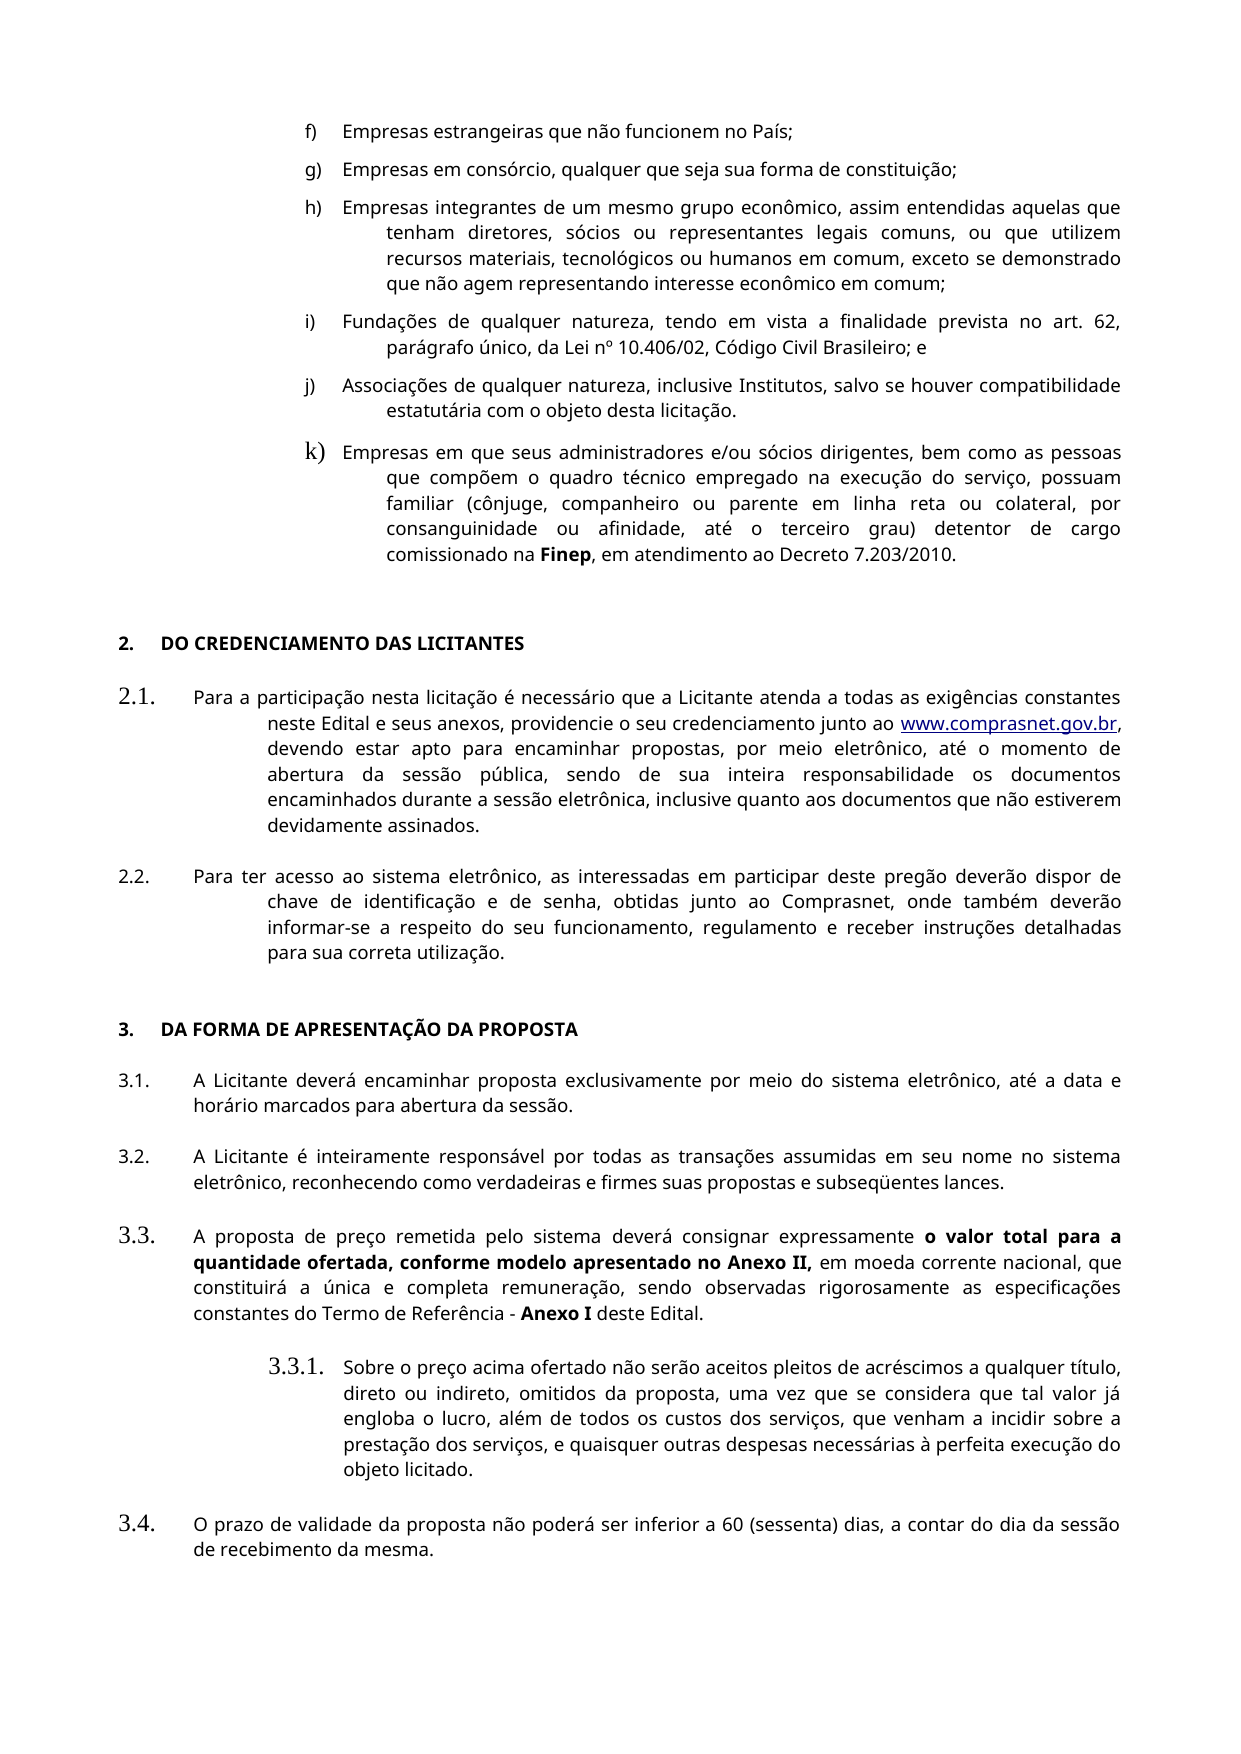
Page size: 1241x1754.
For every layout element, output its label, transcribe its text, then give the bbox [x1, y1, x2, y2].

list DA FORMA DE APRESENTAÇÃO DA PROPOSTA [118, 1016, 1122, 1042]
list A proposta de preço remetida pelo sistema deverá consignar expressamente o valor total para a quantidade ofertada, conforme modelo apresentado no Anexo II, em moeda corrente nacional, que constituirá a única e completa remuneração, sendo observadas rigorosamente as especificações constantes do Termo de Referência - Anexo I deste Edital. [118, 1220, 1122, 1326]
list Para ter acesso ao sistema eletrônico, as interessadas em participar deste pregão deverão dispor de chave de identificação e de senha, obtidas junto ao Comprasnet, onde também deverão informar-se a respeito do seu funcionamento, regulamento e receber instruções detalhadas para sua correta utilização. [118, 863, 1122, 965]
list Empresas em consórcio, qualquer que seja sua forma de constituição; [304, 156, 1122, 182]
list DO CREDENCIAMENTO DAS LICITANTES [118, 630, 1122, 656]
list Para a participação nesta licitação é necessário que a Licitante atenda a todas as exigências constantes neste Edital e seus anexos, providencie o seu credenciamento junto ao www.comprasnet.gov.br, devendo estar apto para encaminhar propostas, por meio eletrônico, até o momento de abertura da sessão pública, sendo de sua inteira responsabilidade os documentos encaminhados durante a sessão eletrônica, inclusive quanto aos documentos que não estiverem devidamente assinados. [118, 681, 1122, 838]
list Empresas em que seus administradores e/ou sócios dirigentes, bem como as pessoas que compõem o quadro técnico empregado na execução do serviço, possuam familiar (cônjuge, companheiro ou parente em linha reta ou colateral, por consanguinidade ou afinidade, até o terceiro grau) detentor de cargo comissionado na Finep, em atendimento ao Decreto 7.203/2010. [304, 436, 1122, 567]
list Fundações de qualquer natureza, tendo em vista a finalidade prevista no art. 62, parágrafo único, da Lei nº 10.406/02, Código Civil Brasileiro; e [304, 309, 1122, 360]
list Empresas integrantes de um mesmo grupo econômico, assim entendidas aquelas que tenham diretores, sócios ou representantes legais comuns, ou que utilizem recursos materiais, tecnológicos ou humanos em comum, exceto se demonstrado que não agem representando interesse econômico em comum; [304, 194, 1122, 296]
list A Licitante deverá encaminhar proposta exclusivamente por meio do sistema eletrônico, até a data e horário marcados para abertura da sessão. [118, 1067, 1122, 1118]
list Sobre o preço acima ofertado não serão aceitos pleitos de acréscimos a qualquer título, direto ou indireto, omitidos da proposta, uma vez que se considera que tal valor já engloba o lucro, além de todos os custos dos serviços, que venham a incidir sobre a prestação dos serviços, e quaisquer outras despesas necessárias à perfeita execução do objeto licitado. [268, 1351, 1122, 1482]
list A Licitante é inteiramente responsável por todas as transações assumidas em seu nome no sistema eletrônico, reconhecendo como verdadeiras e firmes suas propostas e subseqüentes lances. [118, 1144, 1122, 1195]
list Associações de qualquer natureza, inclusive Institutos, salvo se houver compatibilidade estatutária com o objeto desta licitação. [304, 372, 1122, 423]
list O prazo de validade da proposta não poderá ser inferior a 60 (sessenta) dias, a contar do dia da sessão de recebimento da mesma. [118, 1508, 1122, 1562]
list Empresas estrangeiras que não funcionem no País; [304, 118, 1122, 144]
